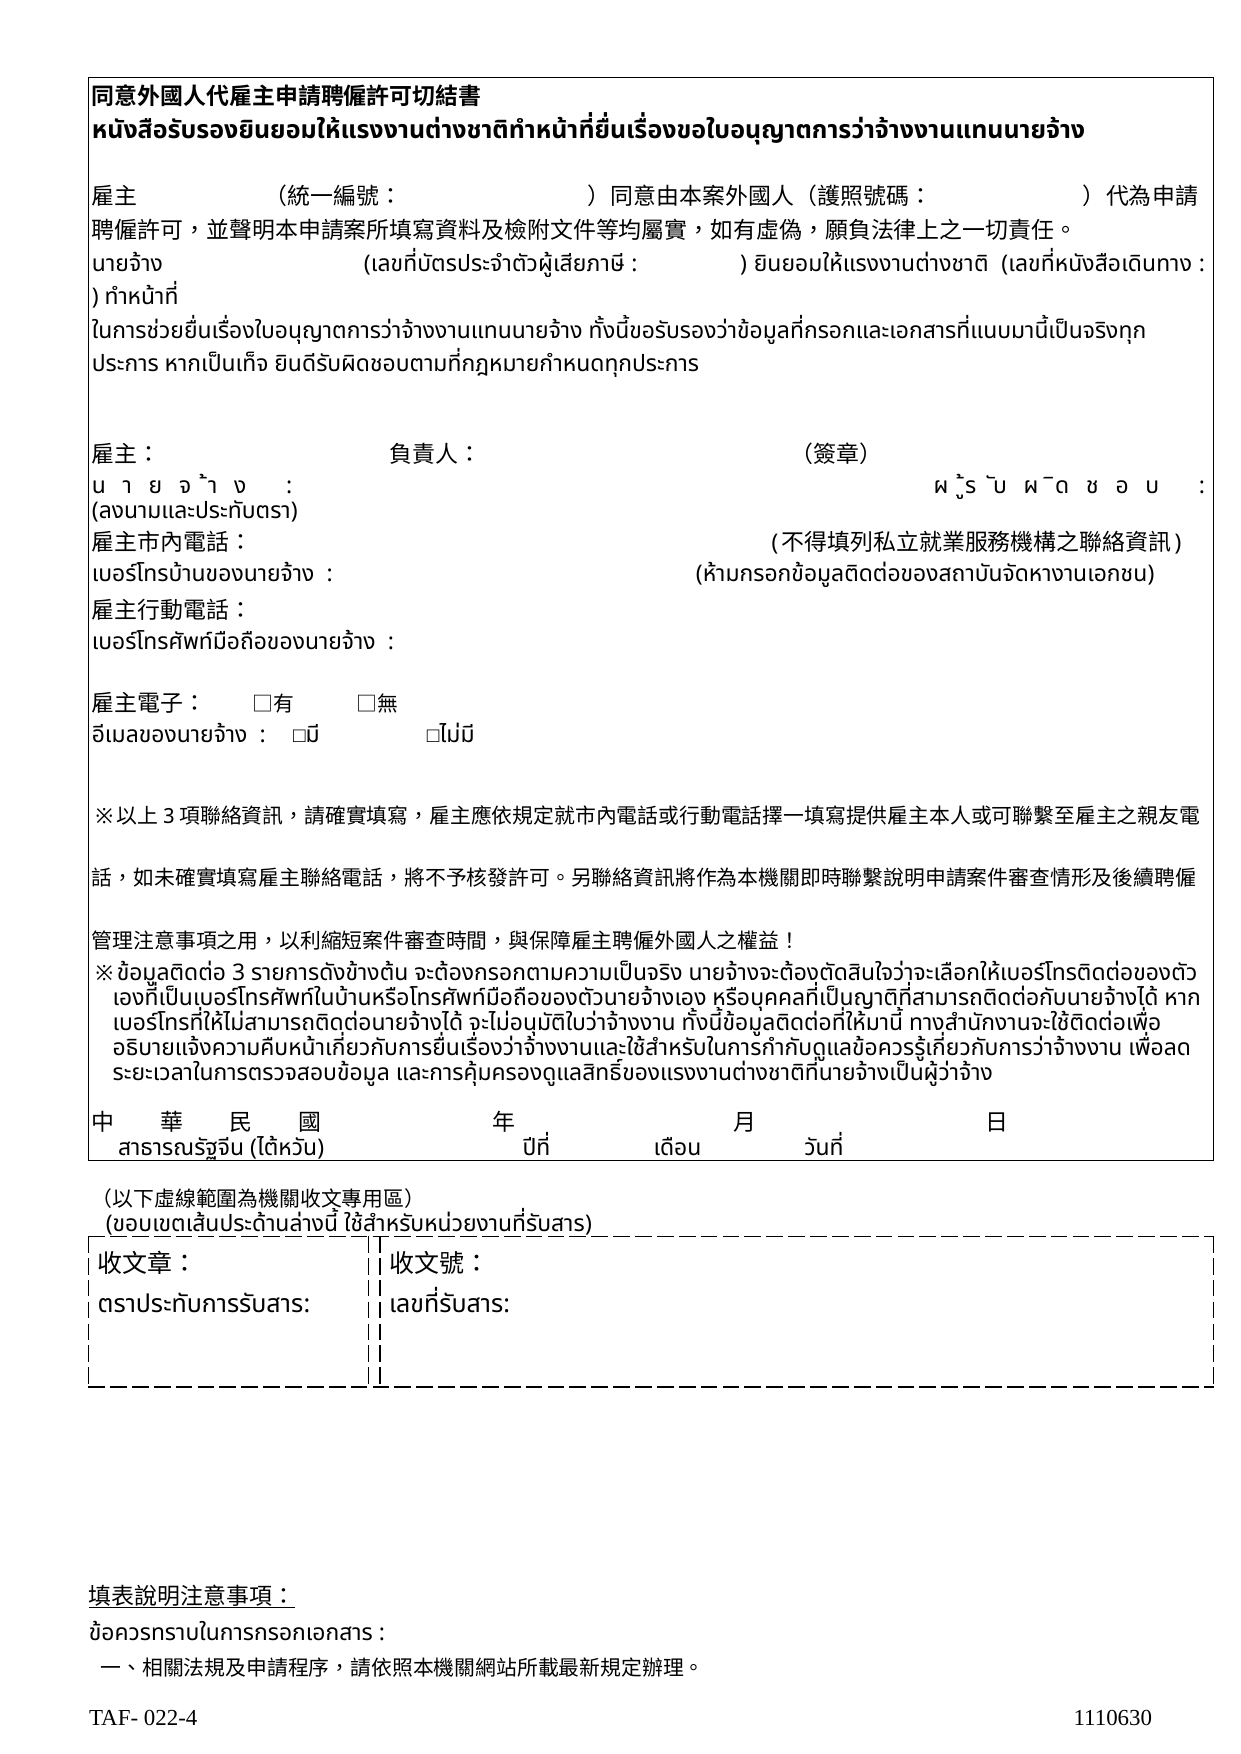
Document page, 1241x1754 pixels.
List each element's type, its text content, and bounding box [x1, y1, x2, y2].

text 填表說明注意事項： [89, 1572, 1152, 1611]
text 一、相關法規及申請程序，請依照本機關網站所載最新規定辦理。 [100, 1651, 1152, 1681]
text ข้อควรทราบในการกรอกเอกสาร : [89, 1611, 1152, 1651]
table_cell 同意外國人代雇主申請聘僱許可切結書 หนังสือรับรองยินยอมให้แรงงานต่างชาติทำหน้าที่ยื่นเรื่องขอใบอนุญาตการว่าจ้างงานแทนนายจ้าง 雇主 （統一編號： ）同意由本案外國人（護照號碼： ）代為申請聘僱許可，並聲明本申請案所填寫資料及檢附文件等均屬實，如有虛偽，願負法律上之一切責任。 นายจ้าง (เลขที่บัตรประจำตัวผู้เสียภาษี : ) ยินยอมให้แรงงานต่างชาติ (เลขที่หนังสือเดินทาง : ) ทำหน้าที่ ในการช่วยยื่นเรื่องใบอนุญาตการว่าจ้างงานแทนนายจ้าง ทั้งนี้ขอรับรองว่าข้อมูลที่กรอกและเอกสารที่แนบมานี้เป็นจริงทุกประการ หากเป็นเท็จ ยินดีรับผิดชอบตามที่กฎหมายกำหนดทุกประการ 雇主： 負責人： （簽章） นายจ้าง : ผู้รับผิดชอบ : (ลงนามและประทับตรา) 雇主市內電話： (不得填列私立就業服務機構之聯絡資訊) เบอร์โทรบ้านของนายจ้าง : (ห้ามกรอกข้อมูลติดต่อของสถาบันจัดหางานเอกชน) 雇主行動電話： เบอร์โทรศัพท์มือถือของนายจ้าง : 雇主電子： □有 □無 อีเมลของนายจ้าง : □มี □ไม่มี ※以上3項聯絡資訊，請確實填寫，雇主應依規定就市內電話或行動電話擇一填寫提供雇主本人或可聯繫至雇主之親友電話，如未確實填寫雇主聯絡電話，將不予核發許可。另聯絡資訊將作為本機關即時聯繫說明申請案件審查情形及後續聘僱管理注意事項之用，以利縮短案件審查時間，與保障雇主聘僱外國人之權益！ ※ข้อมูลติดต่อ 3 รายการดังข้างต้น จะต้องกรอกตามความเป็นจริง นายจ้างจะต้องตัดสินใจว่าจะเลือกให้เบอร์โทรติดต่อของตัวเองที่เป็นเบอร์โทรศัพท์ในบ้านหรือโทรศัพท์มือถือของตัวนายจ้างเอง หรือบุคคลที่เป็นญาติที่สามารถติดต่อกับนายจ้างได้ หากเบอร์โทรที่ให้ไม่สามารถติดต่อนายจ้างได้ จะไม่อนุมัติใบว่าจ้างงาน ทั้งนี้ข้อมูลติดต่อที่ให้มานี้ ทางสำนักงานจะใช้ติดต่อเพื่ออธิบายแจ้งความคืบหน้าเกี่ยวกับการยื่นเรื่องว่าจ้างงานและใช้สำหรับในการกำกับดูแลข้อควรรู้เกี่ยวกับการว่าจ้างงาน เพื่อลดระยะเวลาในการตรวจสอบข้อมูล และการคุ้มครองดูแลสิทธิ์ของแรงงานต่างชาติที่นายจ้างเป็นผู้ว่าจ้าง 中 華 民 國 年 月 日 สาธารณรัฐจีน (ไต้หวัน) ปีที่ เดือน วันที่ [89, 78, 1213, 1160]
table_cell 收文章： ตราประทับการรับสาร: [89, 1236, 369, 1386]
table_cell [369, 1236, 380, 1386]
table_cell 收文號： เลขที่รับสาร: [380, 1236, 1214, 1386]
table_cell （以下虛線範圍為機關收文專用區） (ขอบเขตเส้นประด้านล่างนี้ ใช้สำหรับหน่วยงานที่รับสาร) [89, 1161, 1214, 1236]
